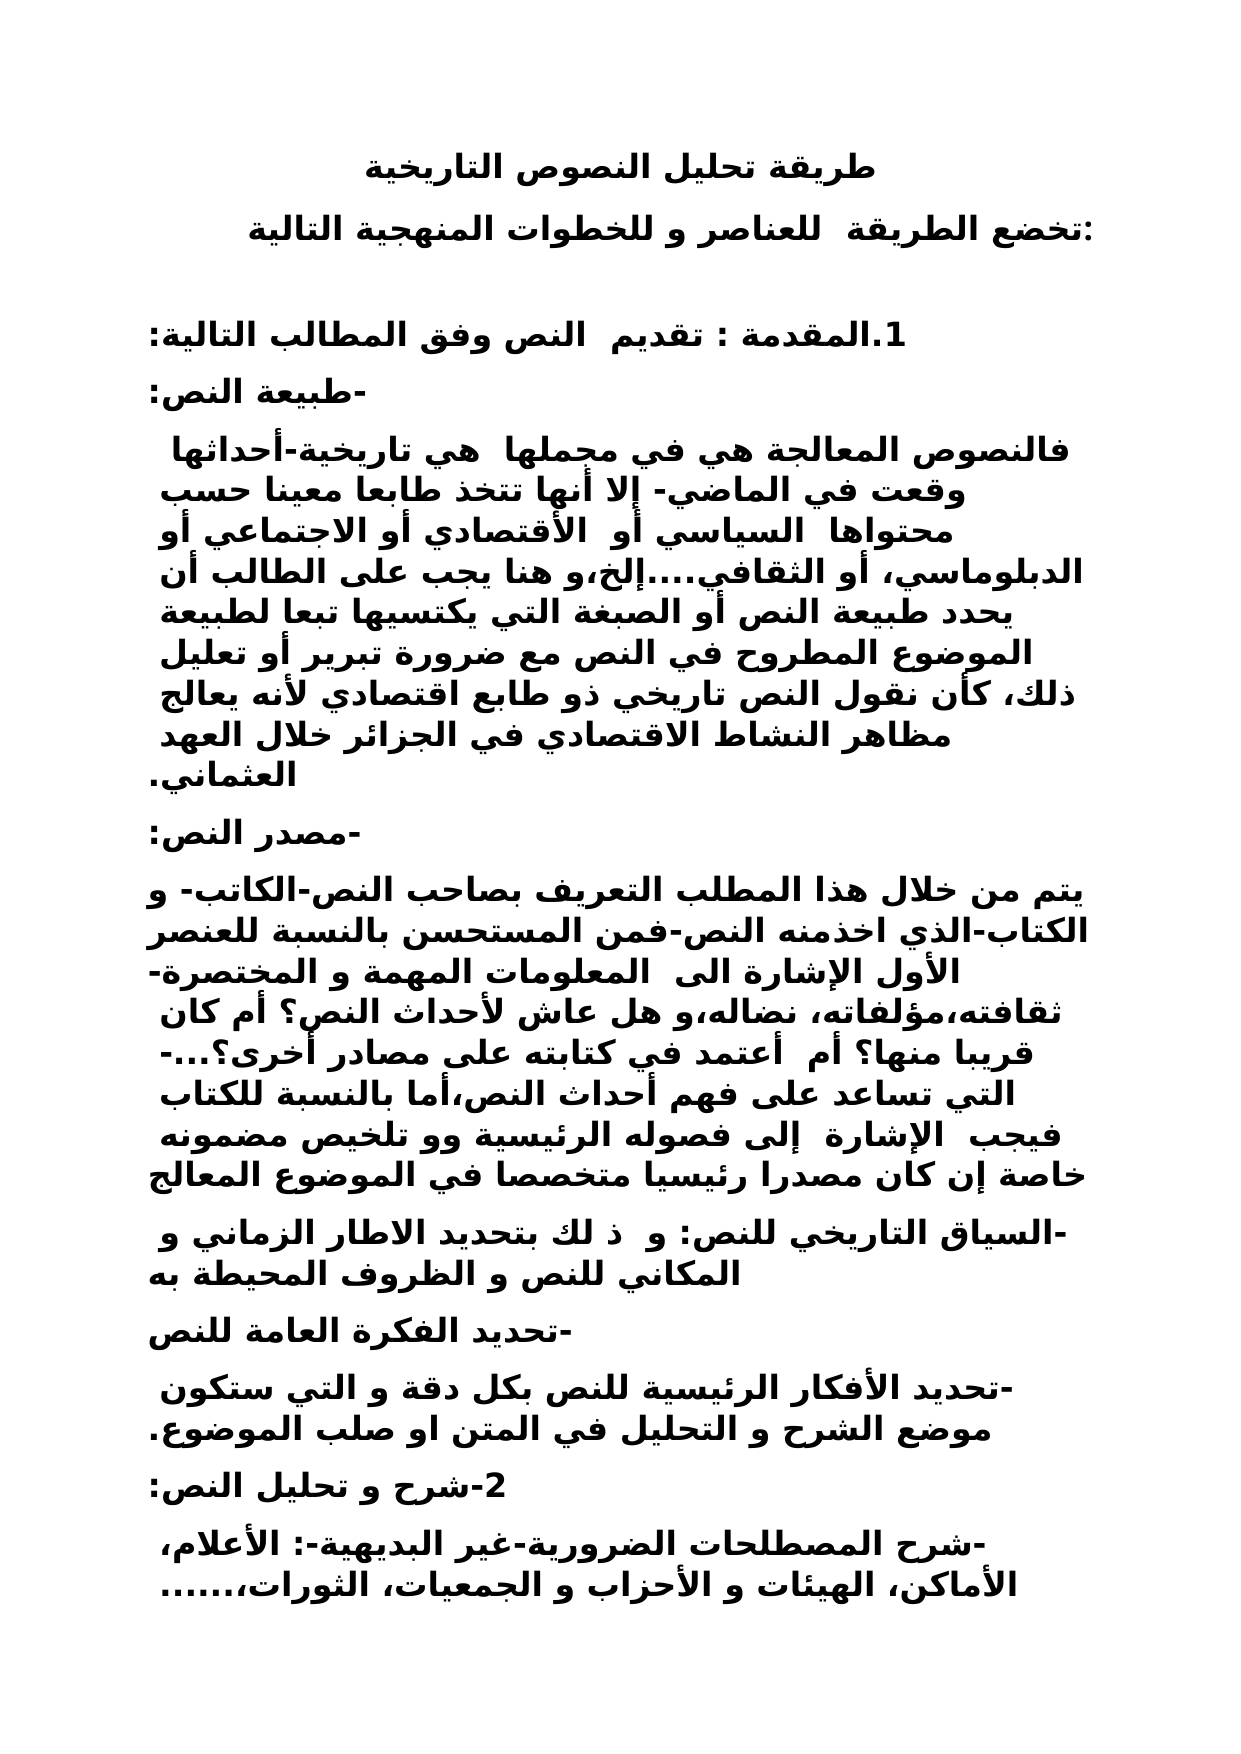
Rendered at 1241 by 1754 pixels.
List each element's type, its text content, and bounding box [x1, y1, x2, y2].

text -شرح المصطلحات الضرورية-غير البديهية-: الأعلام، الأماكن، الهيئات و الأحزاب و الجمعيات، الثورات،...... إلخ،و الكلمات التي تحتاج الى توضيح ... و يجب أن يكون الشرح في خدمة النص. [148, 1524, 1093, 1604]
text -تحديد الفكرة العامة للنص [148, 1311, 1093, 1350]
text طريقة تحليل النصوص التاريخية [148, 148, 1093, 186]
text 2-شرح و تحليل النص: [148, 1467, 1093, 1506]
text -تحديد الأفكار الرئيسية للنص بكل دقة و التي ستكون موضع الشرح و التحليل في المتن او صلب الموضوع. [148, 1369, 1093, 1448]
text تخضع الطريقة للعناصر و للخطوات المنهجية التالية: [148, 205, 1093, 250]
text 1.المقدمة : تقديم النص وفق المطالب التالية: [148, 315, 1093, 354]
text يتم من خلال هذا المطلب التعريف بصاحب النص-الكاتب- و الكتاب-الذي اخذمنه النص-فمن المستحسن بالنسبة للعنصر الأول الإشارة الى المعلومات المهمة و المختصرة-ثقافته،مؤلفاته، نضاله،و هل عاش لأحداث النص؟ أم كان قريبا منها؟ أم أعتمد في كتابته على مصادر أخرى؟...- التي تساعد على فهم أحداث النص،أما بالنسبة للكتاب فيجب الإشارة إلى فصوله الرئيسية وو تلخيص مضمونه خاصة إن كان مصدرا رئيسيا متخصصا في الموضوع المعالج [148, 871, 1093, 1195]
text فالنصوص المعالجة هي في مجملها هي تاريخية-أحداثها وقعت في الماضي- إلا أنها تتخذ طابعا معينا حسب محتواها السياسي أو الأقتصادي أو الاجتماعي أو الدبلوماسي، أو الثقافي....إلخ،و هنا يجب على الطالب أن يحدد طبيعة النص أو الصبغة التي يكتسيها تبعا لطبيعة الموضوع المطروح في النص مع ضرورة تبرير أو تعليل ذلك، كأن نقول النص تاريخي ذو طابع اقتصادي لأنه يعالج مظاهر النشاط الاقتصادي في الجزائر خلال العهد العثماني. [148, 430, 1093, 795]
text -مصدر النص: [148, 813, 1093, 852]
text -طبيعة النص: [148, 373, 1093, 412]
text -السياق التاريخي للنص: و ذ لك بتحديد الاطار الزماني و المكاني للنص و الظروف المحيطة به [148, 1213, 1093, 1293]
